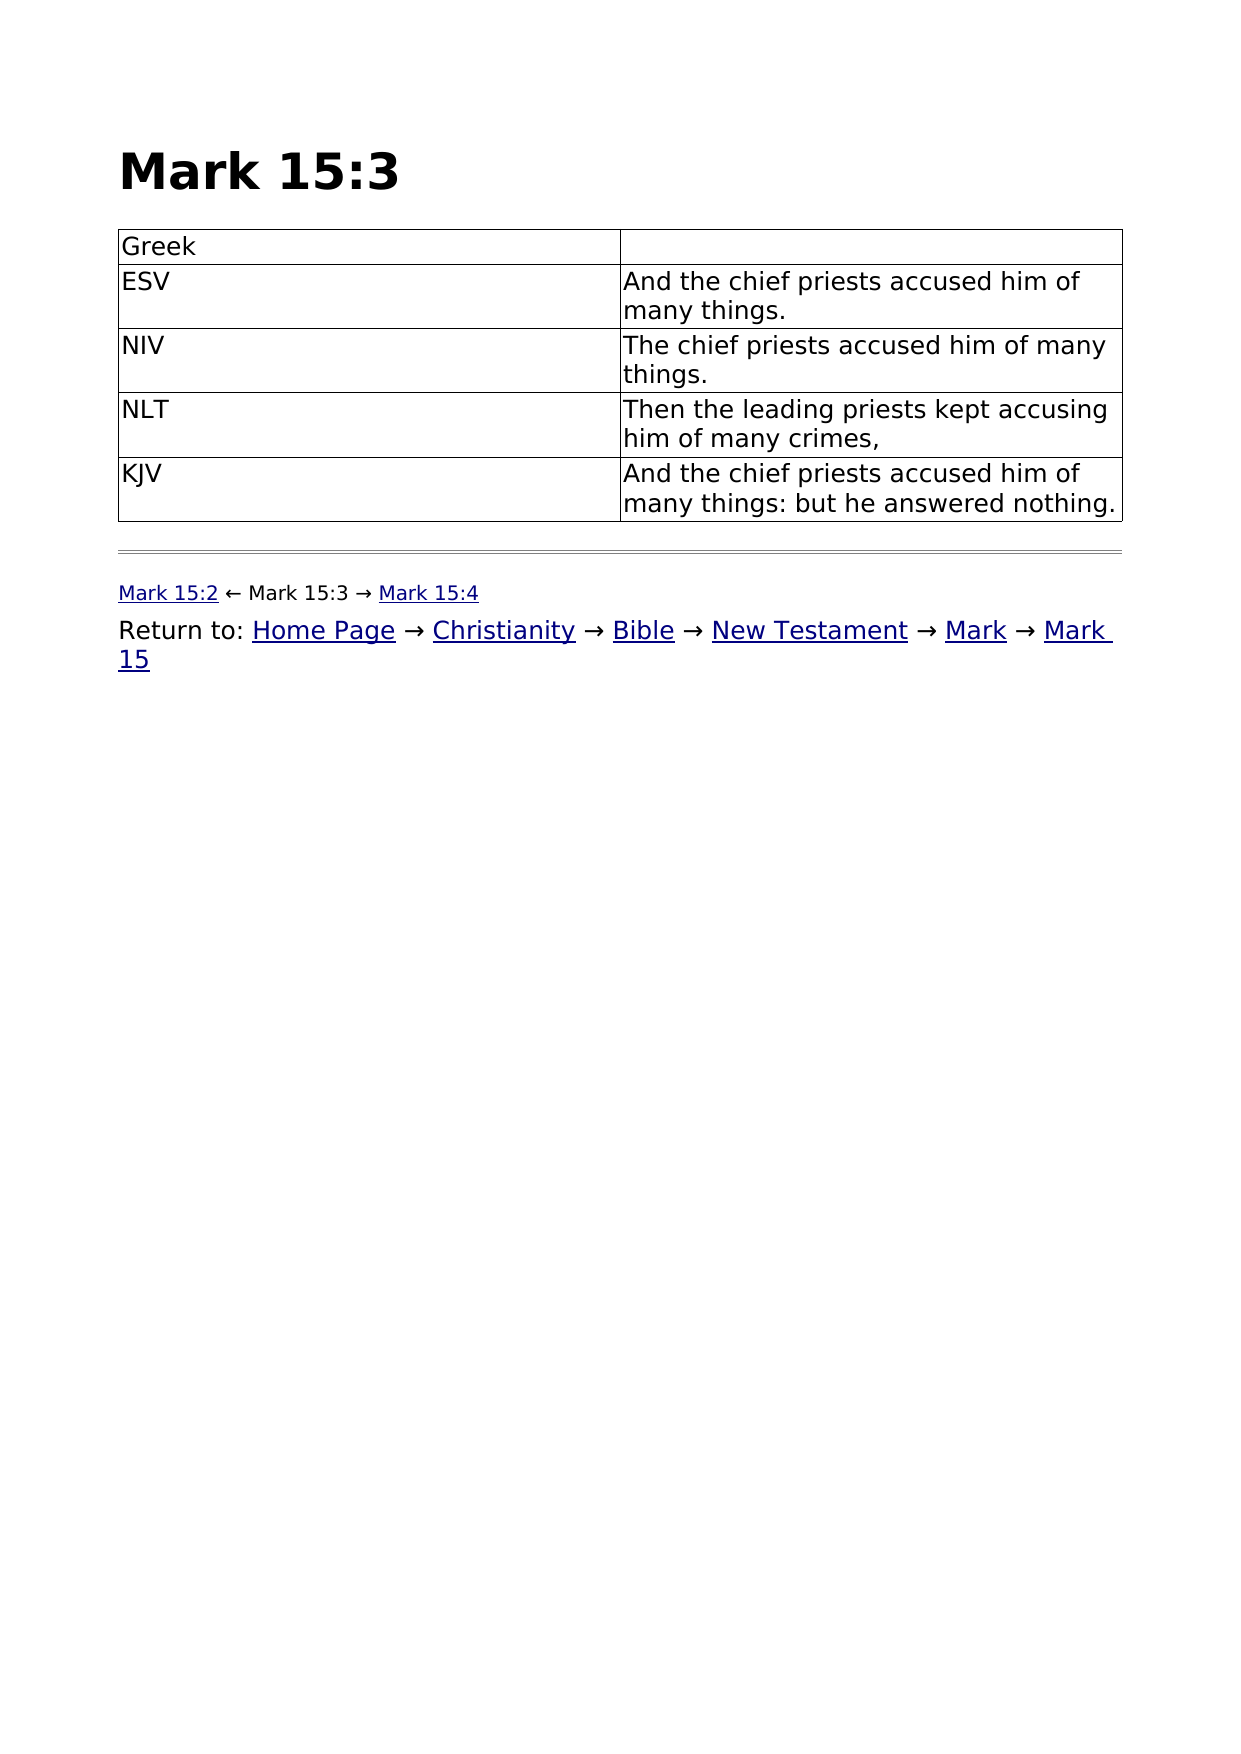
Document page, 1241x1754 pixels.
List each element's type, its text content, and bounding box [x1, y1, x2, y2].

table_cell ESV [119, 265, 620, 328]
table_cell KJV [119, 458, 620, 521]
table_cell Then the leading priests kept accusing him of many crimes, [621, 393, 1122, 457]
table_header Greek [119, 230, 620, 264]
table_cell The chief priests accused him of many things. [621, 329, 1122, 392]
text Return to: Home Page → Christianity → Bible → New Testament → Mark → Mark 15 [118, 616, 1122, 674]
subtitle Mark 15:3 [118, 143, 1122, 201]
table_cell And the chief priests accused him of many things: but he answered nothing. [621, 458, 1122, 521]
table_cell NIV [119, 329, 620, 392]
text Mark 15:2 ← Mark 15:3 → Mark 15:4 [118, 582, 1122, 616]
table_cell And the chief priests accused him of many things. [621, 265, 1122, 328]
table_cell NLT [119, 393, 620, 457]
table_header [621, 230, 1122, 264]
